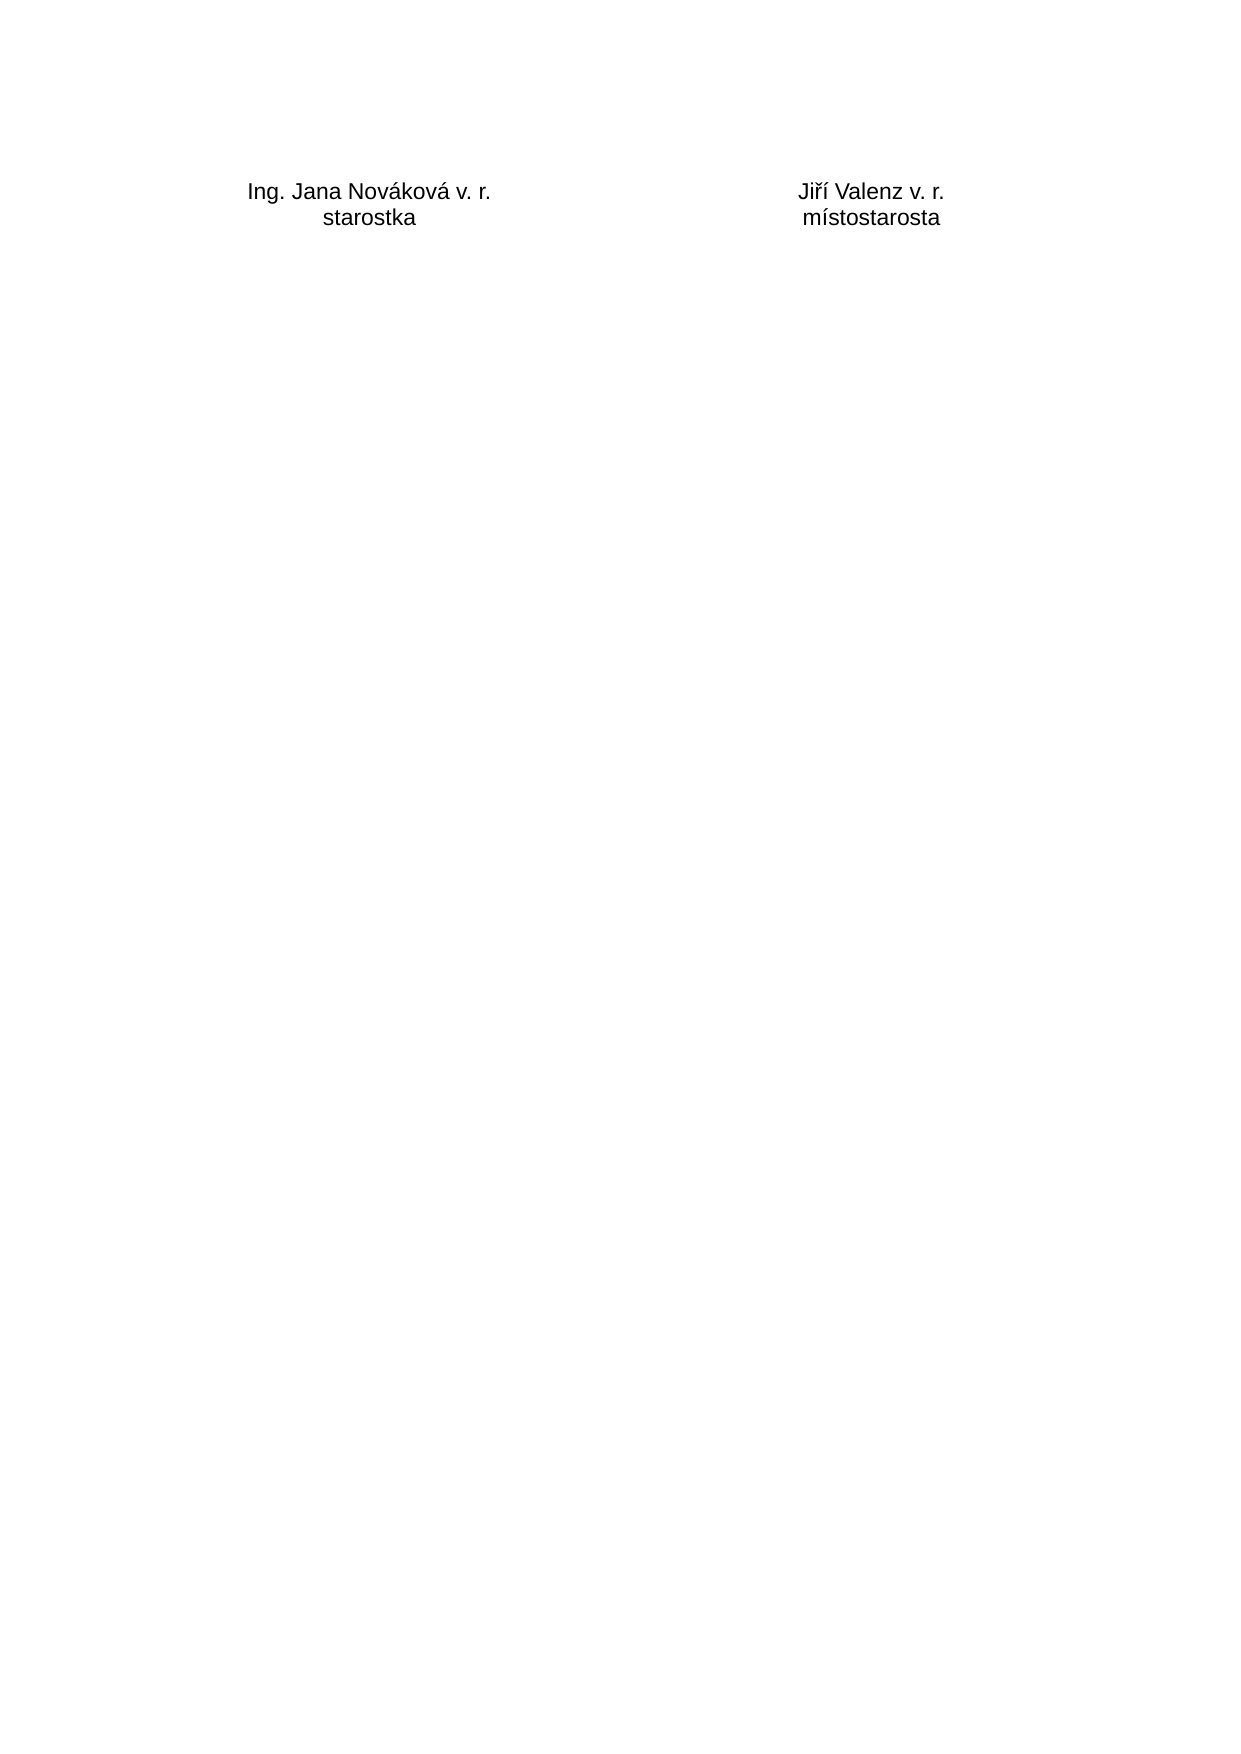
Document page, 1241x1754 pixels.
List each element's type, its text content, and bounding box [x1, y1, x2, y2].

table_header Jiří Valenz v. r. místostarosta [620, 118, 1122, 236]
table_cell [118, 236, 620, 354]
table_header Ing. Jana Nováková v. r. starostka [118, 118, 620, 236]
table_cell [620, 236, 1122, 354]
